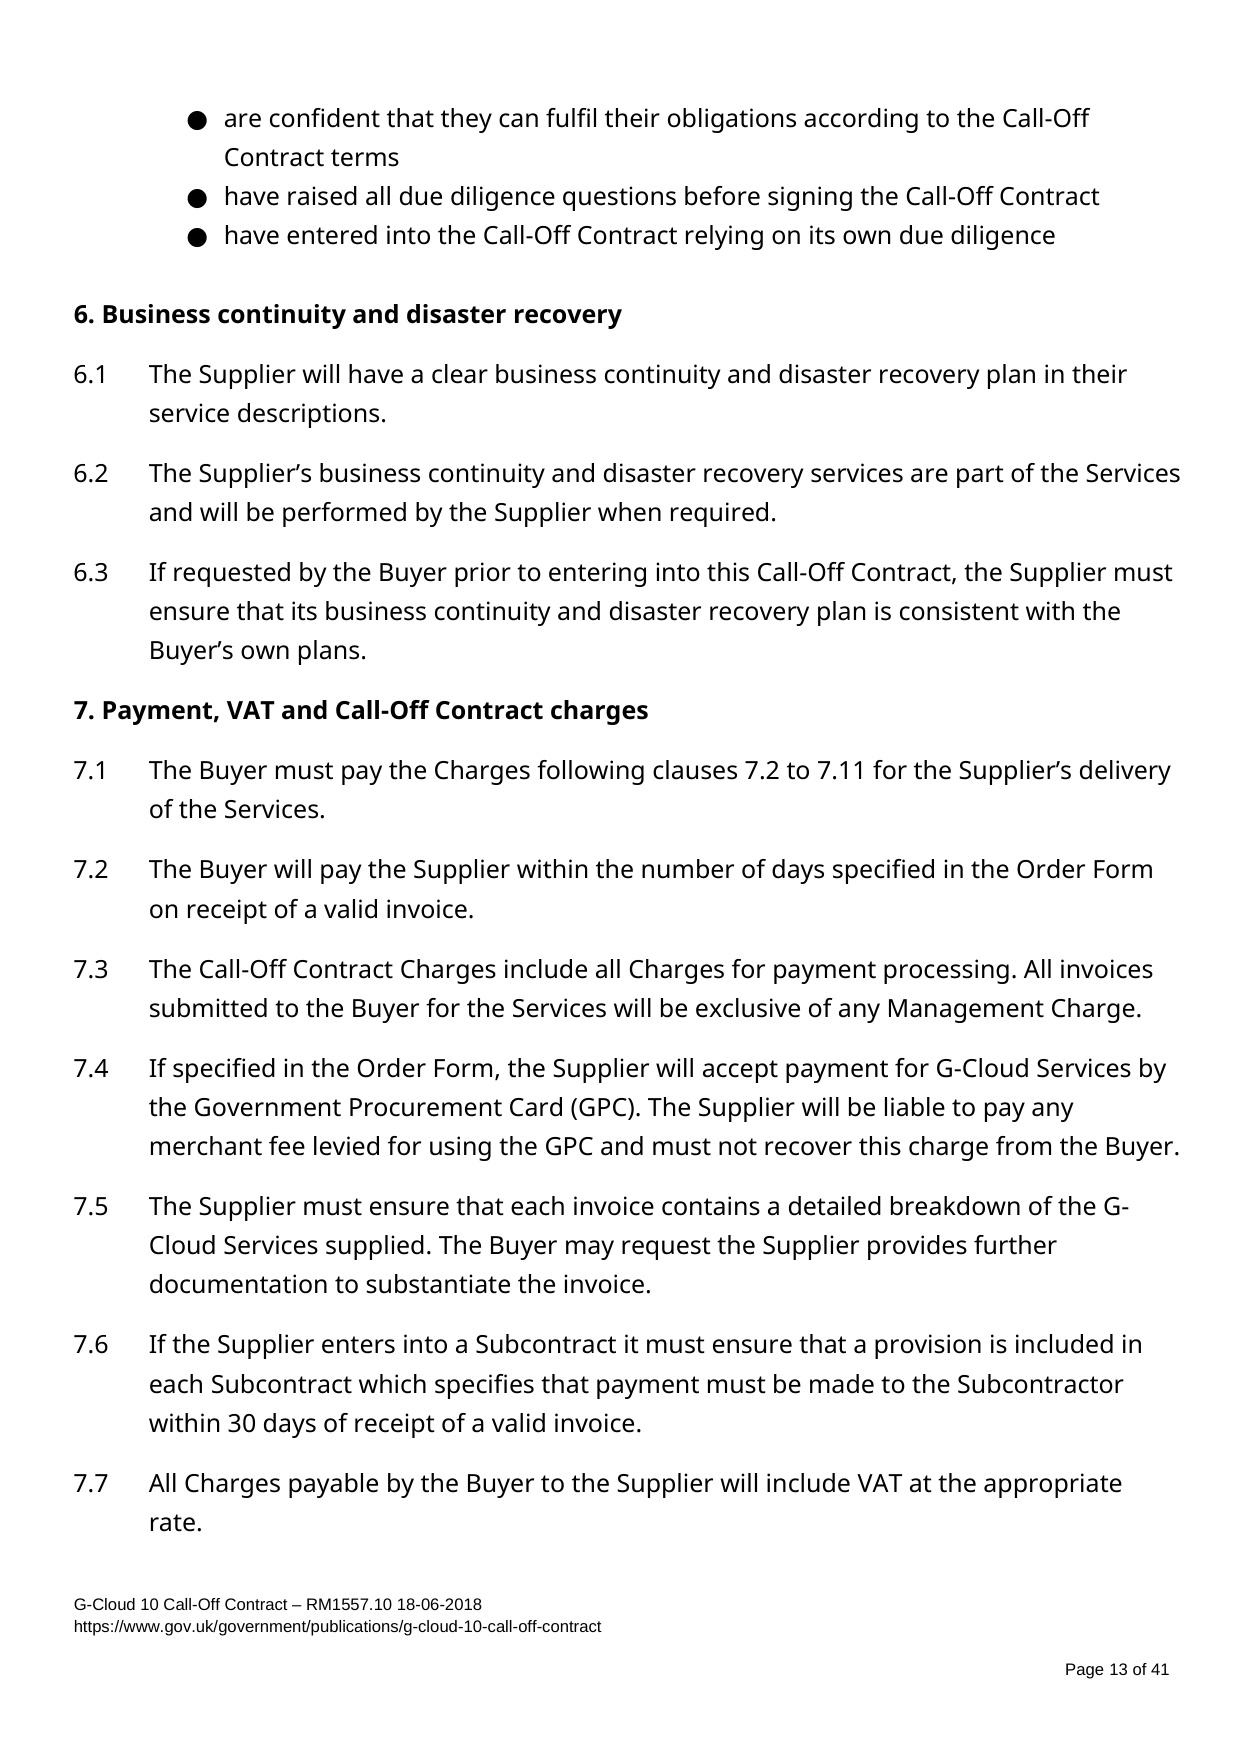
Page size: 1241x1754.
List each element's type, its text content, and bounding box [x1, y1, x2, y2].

list have entered into the Call-Off Contract relying on its own due diligence [186, 218, 1182, 252]
list The Supplier’s business continuity and disaster recovery services are part of the Services and will be performed by the Supplier when required. [73, 456, 1182, 529]
list The Buyer will pay the Supplier within the number of days specified in the Order Form on receipt of a valid invoice. [73, 852, 1182, 925]
list The Supplier must ensure that each invoice contains a detailed breakdown of the G-Cloud Services supplied. The Buyer may request the Supplier provides further documentation to substantiate the invoice. [73, 1189, 1182, 1301]
list If the Supplier enters into a Subcontract it must ensure that a provision is included in each Subcontract which specifies that payment must be made to the Subcontractor within 30 days of receipt of a valid invoice. [73, 1327, 1182, 1439]
text 7. Payment, VAT and Call-Off Contract charges [73, 693, 1182, 727]
list If requested by the Buyer prior to entering into this Call-Off Contract, the Supplier must ensure that its business continuity and disaster recovery plan is consistent with the Buyer’s own plans. [73, 555, 1182, 667]
list have raised all due diligence questions before signing the Call-Off Contract [186, 179, 1182, 213]
list are confident that they can fulfil their obligations according to the Call-Off Contract terms [186, 101, 1182, 174]
list The Call-Off Contract Charges include all Charges for payment processing. All invoices submitted to the Buyer for the Services will be exclusive of any Management Charge. [73, 951, 1182, 1024]
list The Buyer must pay the Charges following clauses 7.2 to 7.11 for the Supplier’s delivery of the Services. [73, 753, 1182, 826]
list All Charges payable by the Buyer to the Supplier will include VAT at the appropriate rate. [73, 1466, 1182, 1539]
list The Supplier will have a clear business continuity and disaster recovery plan in their service descriptions. [73, 356, 1182, 429]
list If specified in the Order Form, the Supplier will accept payment for G-Cloud Services by the Government Procurement Card (GPC). The Supplier will be liable to pay any merchant fee levied for using the GPC and must not recover this charge from the Buyer. [73, 1051, 1182, 1163]
text 6. Business continuity and disaster recovery [73, 296, 1182, 330]
